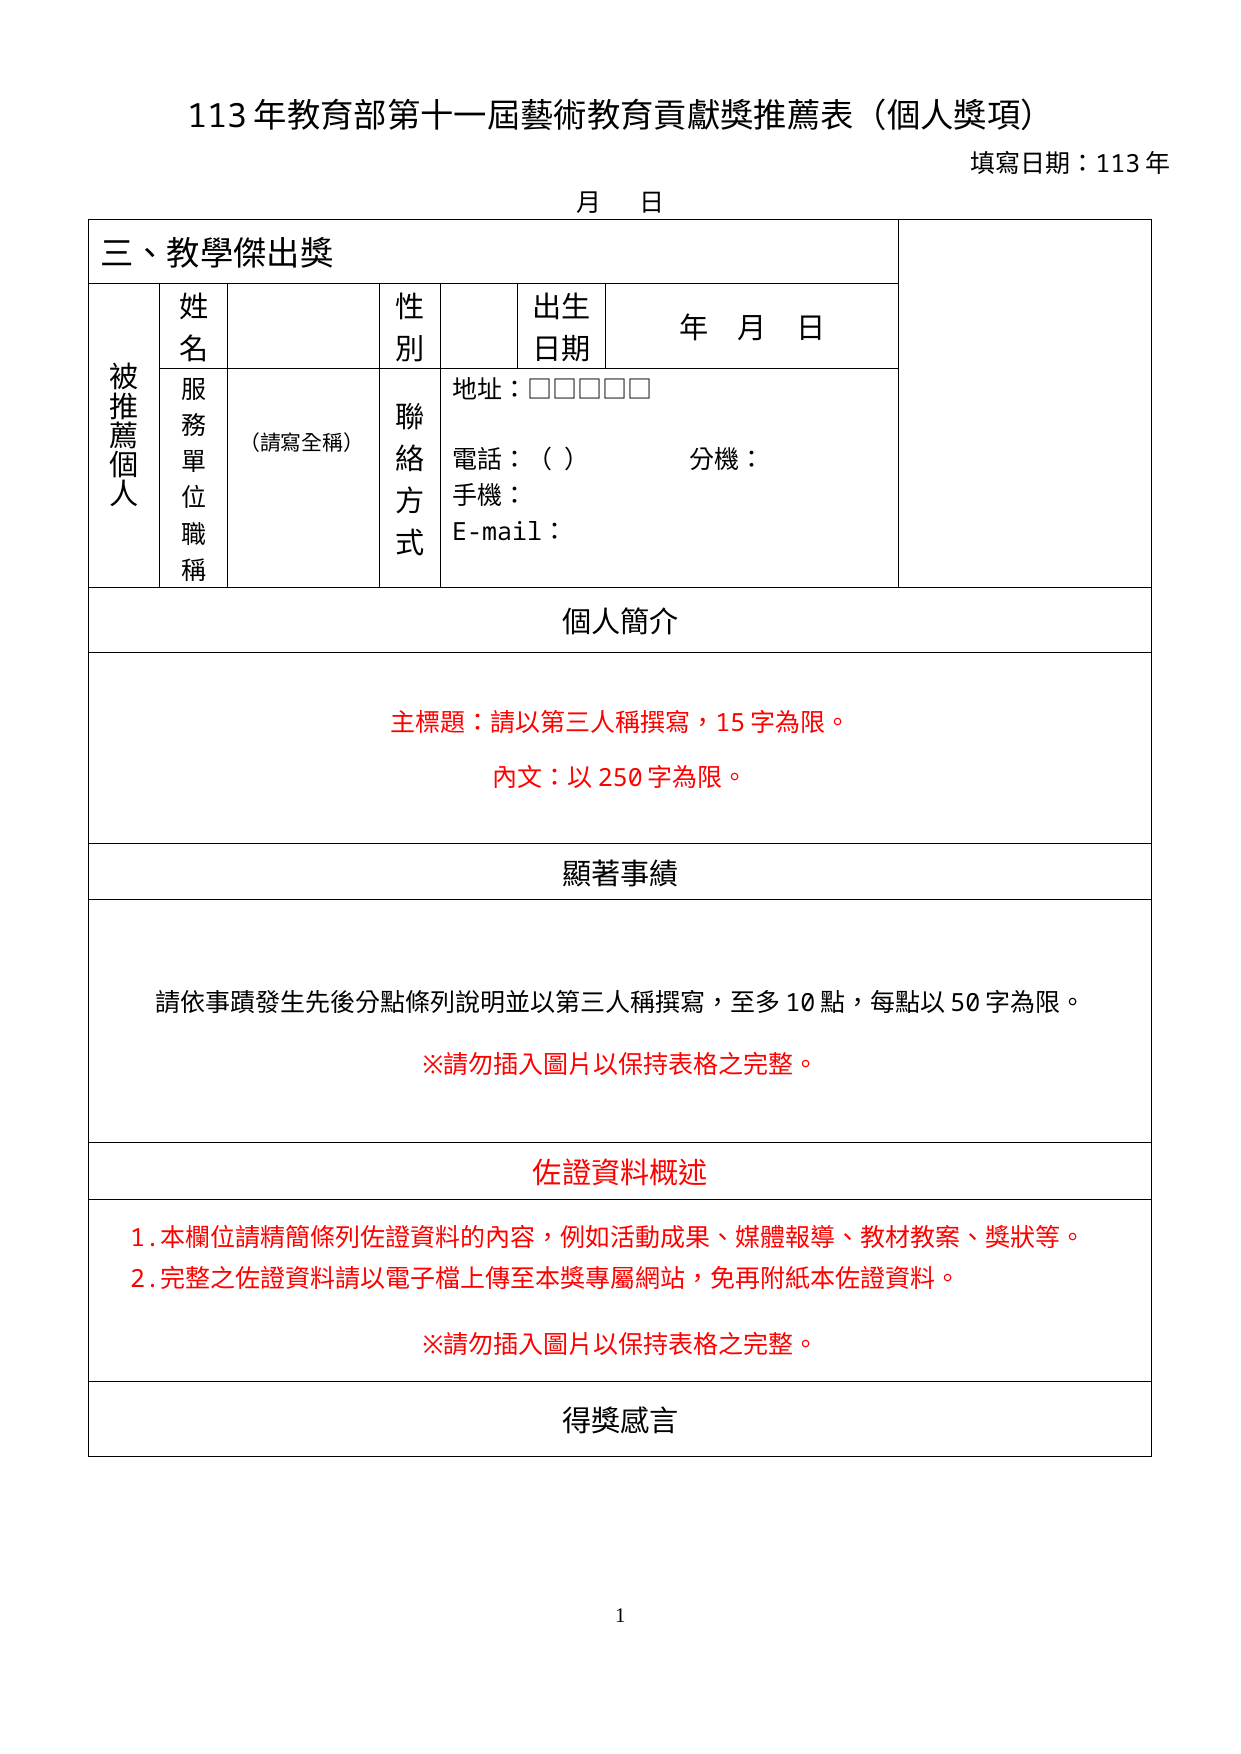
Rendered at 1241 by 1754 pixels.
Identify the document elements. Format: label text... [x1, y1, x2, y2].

table_cell 姓名 [160, 284, 227, 368]
table_header [899, 220, 1151, 282]
table_header 三、教學傑出獎 [89, 220, 898, 282]
table_cell 被推薦個人 [89, 284, 159, 587]
table_cell 1.本欄位請精簡條列佐證資料的內容，例如活動成果、媒體報導、教材教案、獎狀等。 2.完整之佐證資料請以電子檔上傳至本獎專屬網站，免再附紙本佐證資料。 ※請勿插入圖片以保持表格之完整。 [89, 1200, 1151, 1381]
table_cell 年 月 日 [606, 284, 898, 368]
text 113年教育部第十一屆藝術教育貢獻獎推薦表（個人獎項） [68, 89, 1172, 137]
table_cell 出生日期 [518, 284, 605, 368]
table_cell 地址：□□□□□ 電話：（ ） 分機： 手機： E-mail： [441, 369, 898, 587]
table_cell [228, 284, 379, 368]
table_cell 聯絡方式 [380, 369, 440, 587]
table_cell 性別 [380, 284, 440, 368]
table_cell 顯著事績 [89, 844, 1151, 899]
table_cell 得獎感言 [89, 1382, 1151, 1456]
table_cell 個人簡介 [89, 588, 1151, 652]
table_cell 主標題：請以第三人稱撰寫，15字為限。 內文：以250字為限。 [89, 653, 1151, 843]
table_cell 佐證資料概述 [89, 1143, 1151, 1199]
table_cell （請寫全稱） [228, 369, 379, 587]
table_cell [899, 283, 1151, 587]
table_cell [441, 284, 517, 368]
text 填寫日期：113年 月 日 [68, 137, 1172, 219]
table_cell 請依事蹟發生先後分點條列說明並以第三人稱撰寫，至多10點，每點以50字為限。 ※請勿插入圖片以保持表格之完整。 [89, 900, 1151, 1142]
table_cell 服務單位職稱 [160, 369, 227, 587]
